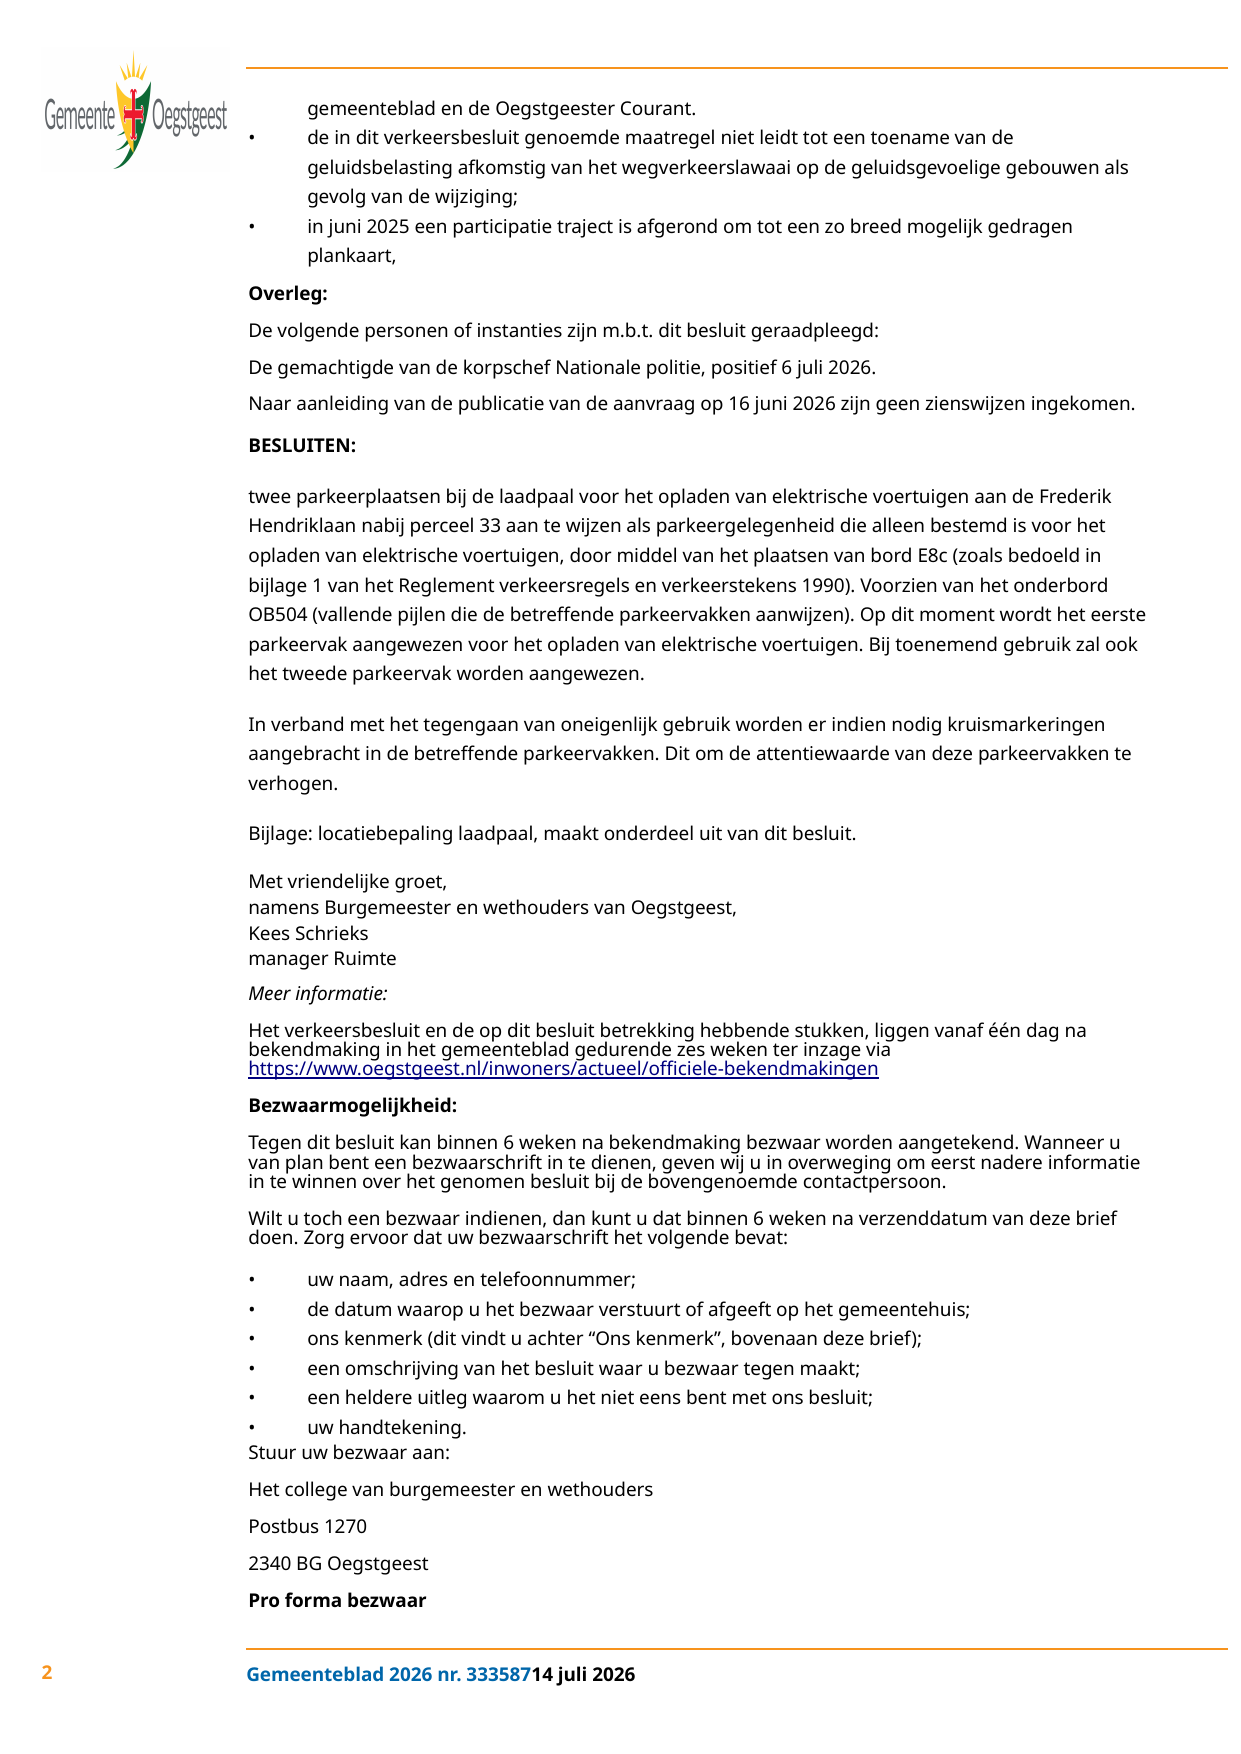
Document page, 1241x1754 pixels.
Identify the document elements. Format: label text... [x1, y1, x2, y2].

list gemeenteblad en de Oegstgeester Courant. [248, 95, 1152, 121]
text manager Ruimte [248, 946, 1152, 971]
text Stuur uw bezwaar aan: [248, 1444, 1152, 1463]
text De volgende personen of instanties zijn m.b.t. dit besluit geraadpleegd: [248, 317, 1152, 343]
text Wilt u toch een bezwaar indienen, dan kunt u dat binnen 6 weken na verzenddatum van deze brief doen. Zorg ervoor dat uw bezwaarschrift het volgende bevat: [248, 1210, 1152, 1248]
text Postbus 1270 [248, 1518, 1152, 1537]
text Met vriendelijke groet, [248, 868, 1152, 894]
text Bijlage: locatiebepaling laadpaal, maakt onderdeel uit van dit besluit. [248, 821, 1152, 846]
text Overleg: [248, 281, 1152, 306]
text In verband met het tegengaan van oneigenlijk gebruik worden er indien nodig kruismarkeringen aangebracht in de betreffende parkeervakken. Dit om de attentiewaarde van deze parkeervakken te verhogen. [248, 711, 1152, 796]
text Bezwaarmogelijkheid: [248, 1097, 1152, 1117]
list ons kenmerk (dit vindt u achter “Ons kenmerk”, bovenaan deze brief); [248, 1325, 1152, 1351]
list de in dit verkeersbesluit genoemde maatregel niet leidt tot een toename van de geluidsbelasting afkomstig van het wegverkeerslawaai op de geluidsgevoelige gebouwen als gevolg van de wijziging; [248, 124, 1152, 209]
text Meer informatie: [248, 985, 1152, 1004]
text 2340 BG Oegstgeest [248, 1554, 1152, 1574]
text Tegen dit besluit kan binnen 6 weken na bekendmaking bezwaar worden aangetekend. Wanneer u van plan bent een bezwaarschrift in te dienen, geven wij u in overweging om eerst nadere informatie in te winnen over het genomen besluit bij de bovengenoemde contactpersoon. [248, 1134, 1152, 1192]
text Pro forma bezwaar [248, 1592, 1152, 1611]
text BESLUITEN: [248, 433, 1152, 458]
list een heldere uitleg waarom u het niet eens bent met ons besluit; [248, 1384, 1152, 1410]
list uw naam, adres en telefoonnummer; [248, 1266, 1152, 1292]
text Naar aanleiding van de publicatie van de aanvraag op 16 juni 2026 zijn geen zienswijzen ingekomen. [248, 391, 1152, 416]
text Kees Schrieks [248, 920, 1152, 946]
text Het verkeersbesluit en de op dit besluit betrekking hebbende stukken, liggen vanaf één dag na bekendmaking in het gemeenteblad gedurende zes weken ter inzage via https://www.oegstgeest.nl/inwoners/actueel/officiele-bekendmakingen [248, 1022, 1152, 1080]
list een omschrijving van het besluit waar u bezwaar tegen maakt; [248, 1355, 1152, 1381]
list in juni 2025 een participatie traject is afgerond om tot een zo breed mogelijk gedragen plankaart, [248, 213, 1152, 268]
text namens Burgemeester en wethouders van Oegstgeest, [248, 894, 1152, 920]
picture [41, 47, 231, 172]
list de datum waarop u het bezwaar verstuurt of afgeeft op het gemeentehuis; [248, 1296, 1152, 1321]
text Het college van burgemeester en wethouders [248, 1481, 1152, 1500]
list uw handtekening. [248, 1414, 1152, 1440]
text De gemachtigde van de korpschef Nationale politie, positief 6 juli 2026. [248, 354, 1152, 380]
text twee parkeerplaatsen bij de laadpaal voor het opladen van elektrische voertuigen aan de Frederik Hendriklaan nabij perceel 33 aan te wijzen als parkeergelegenheid die alleen bestemd is voor het opladen van elektrische voertuigen, door middel van het plaatsen van bord E8c (zoals bedoeld in bijlage 1 van het Reglement verkeersregels en verkeerstekens 1990). Voorzien van het onderbord OB504 (vallende pijlen die de betreffende parkeervakken aanwijzen). Op dit moment wordt het eerste parkeervak aangewezen voor het opladen van elektrische voertuigen. Bij toenemend gebruik zal ook het tweede parkeervak worden aangewezen. [248, 483, 1152, 686]
